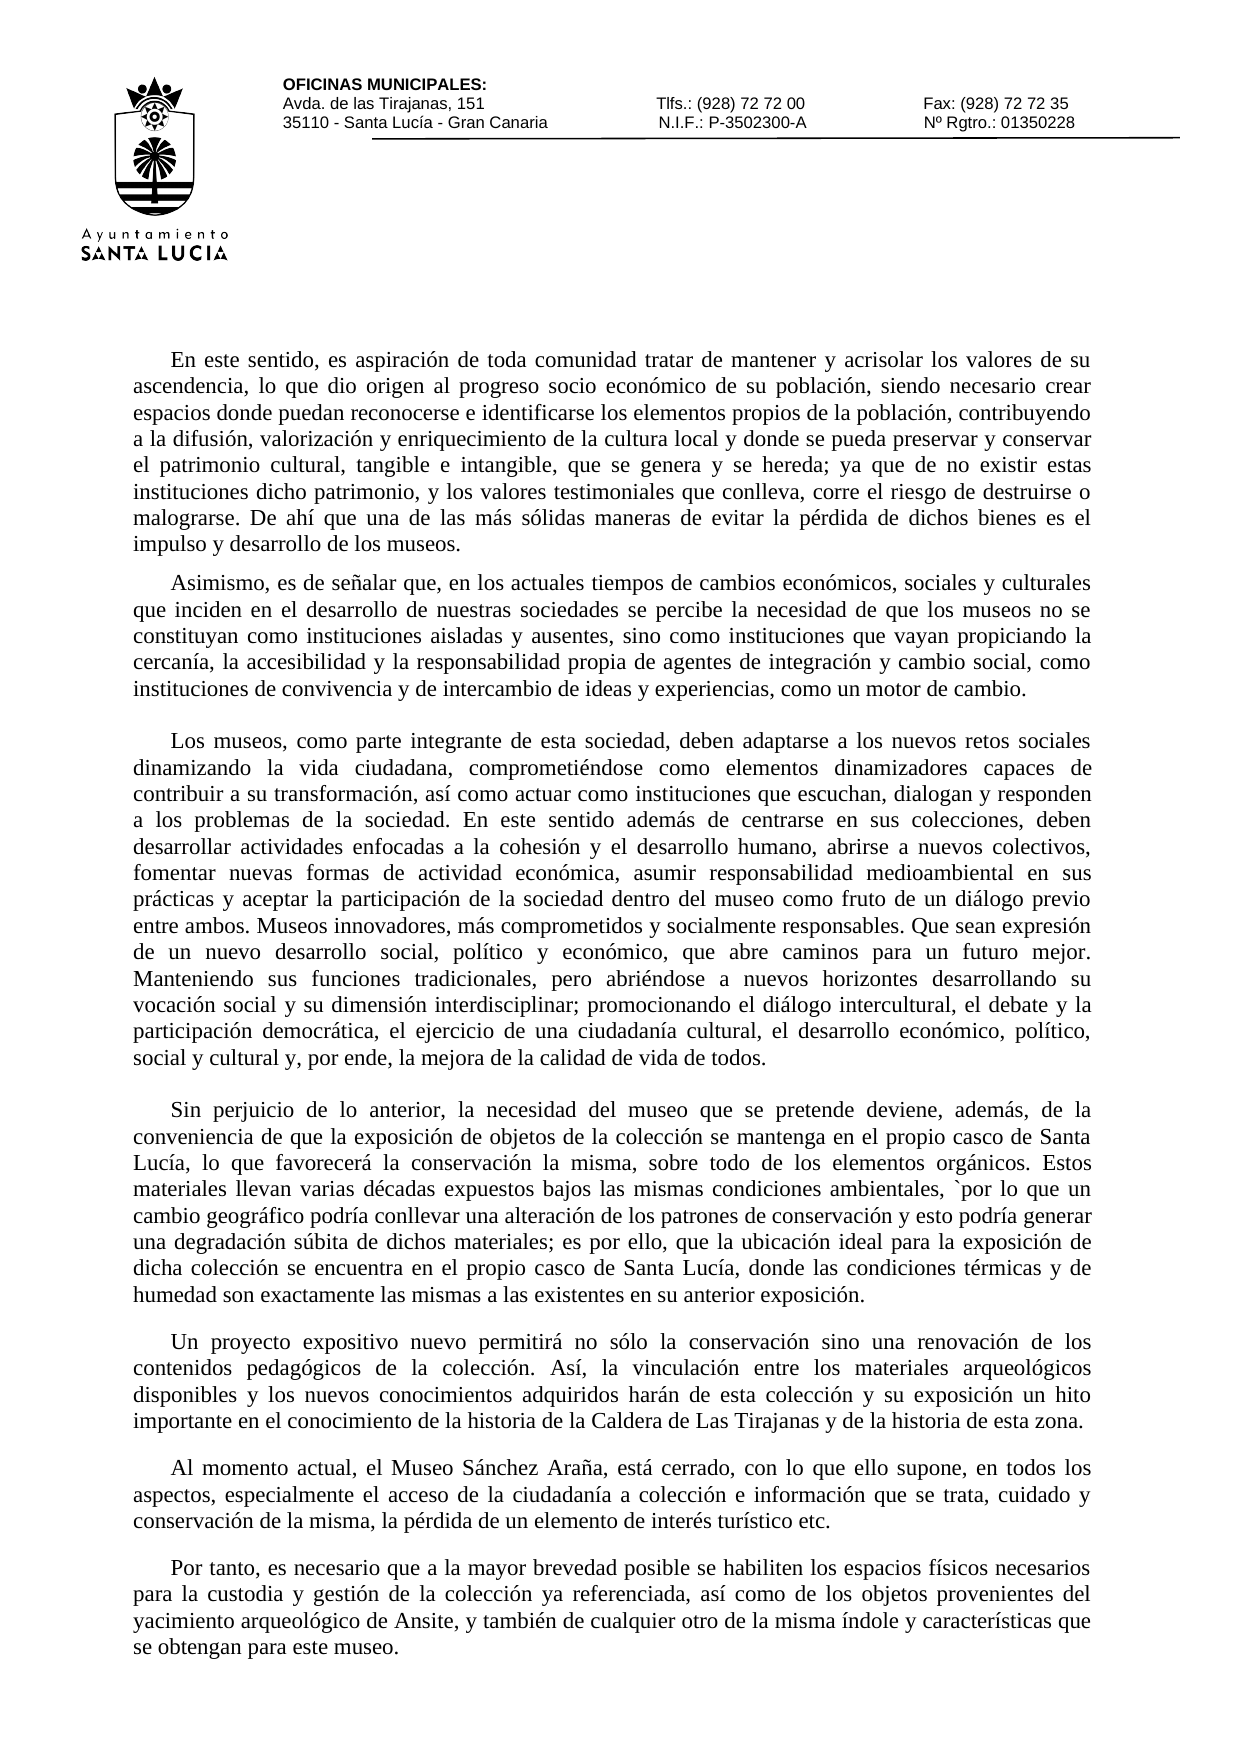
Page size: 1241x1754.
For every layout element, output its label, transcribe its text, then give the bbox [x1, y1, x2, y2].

text Asimismo, es de señalar que, en los actuales tiempos de cambios económicos, sociales y culturales que inciden en el desarrollo de nuestras sociedades se percibe la necesidad de que los museos no se constituyan como instituciones aisladas y ausentes, sino como instituciones que vayan propiciando la cercanía, la accesibilidad y la responsabilidad propia de agentes de integración y cambio social, como instituciones de convivencia y de intercambio de ideas y experiencias, como un motor de cambio. [133, 569, 1093, 701]
text Al momento actual, el Museo Sánchez Araña, está cerrado, con lo que ello supone, en todos los aspectos, especialmente el acceso de la ciudadanía a colección e información que se trata, cuidado y conservación de la misma, la pérdida de un elemento de interés turístico etc. [133, 1454, 1093, 1533]
text En este sentido, es aspiración de toda comunidad tratar de mantener y acrisolar los valores de su ascendencia, lo que dio origen al progreso socio económico de su población, siendo necesario crear espacios donde puedan reconocerse e identificarse los elementos propios de la población, contribuyendo a la difusión, valorización y enriquecimiento de la cultura local y donde se pueda preservar y conservar el patrimonio cultural, tangible e intangible, que se genera y se hereda; ya que de no existir estas instituciones dicho patrimonio, y los valores testimoniales que conlleva, corre el riesgo de destruirse o malograrse. De ahí que una de las más sólidas maneras de evitar la pérdida de dichos bienes es el impulso y desarrollo de los museos. [133, 346, 1093, 557]
text Los museos, como parte integrante de esta sociedad, deben adaptarse a los nuevos retos sociales dinamizando la vida ciudadana, comprometiéndose como elementos dinamizadores capaces de contribuir a su transformación, así como actuar como instituciones que escuchan, dialogan y responden a los problemas de la sociedad. En este sentido además de centrarse en sus colecciones, deben desarrollar actividades enfocadas a la cohesión y el desarrollo humano, abrirse a nuevos colectivos, fomentar nuevas formas de actividad económica, asumir responsabilidad medioambiental en sus prácticas y aceptar la participación de la sociedad dentro del museo como fruto de un diálogo previo entre ambos. Museos innovadores, más comprometidos y socialmente responsables. Que sean expresión de un nuevo desarrollo social, político y económico, que abre caminos para un futuro mejor. Manteniendo sus funciones tradicionales, pero abriéndose a nuevos horizontes desarrollando su vocación social y su dimensión interdisciplinar; promocionando el diálogo intercultural, el debate y la participación democrática, el ejercicio de una ciudadanía cultural, el desarrollo económico, político, social y cultural y, por ende, la mejora de la calidad de vida de todos. [133, 727, 1093, 1070]
text Sin perjuicio de lo anterior, la necesidad del museo que se pretende deviene, además, de la conveniencia de que la exposición de objetos de la colección se mantenga en el propio casco de Santa Lucía, lo que favorecerá la conservación la misma, sobre todo de los elementos orgánicos. Estos materiales llevan varias décadas expuestos bajos las mismas condiciones ambientales, `por lo que un cambio geográfico podría conllevar una alteración de los patrones de conservación y esto podría generar una degradación súbita de dichos materiales; es por ello, que la ubicación ideal para la exposición de dicha colección se encuentra en el propio casco de Santa Lucía, donde las condiciones térmicas y de humedad son exactamente las mismas a las existentes en su anterior exposición. [133, 1096, 1093, 1307]
text Un proyecto expositivo nuevo permitirá no sólo la conservación sino una renovación de los contenidos pedagógicos de la colección. Así, la vinculación entre los materiales arqueológicos disponibles y los nuevos conocimientos adquiridos harán de esta colección y su exposición un hito importante en el conocimiento de la historia de la Caldera de Las Tirajanas y de la historia de esta zona. [133, 1328, 1093, 1433]
text Por tanto, es necesario que a la mayor brevedad posible se habiliten los espacios físicos necesarios para la custodia y gestión de la colección ya referenciada, así como de los objetos provenientes del yacimiento arqueológico de Ansite, y también de cualquier otro de la misma índole y características que se obtengan para este museo. [133, 1554, 1093, 1659]
